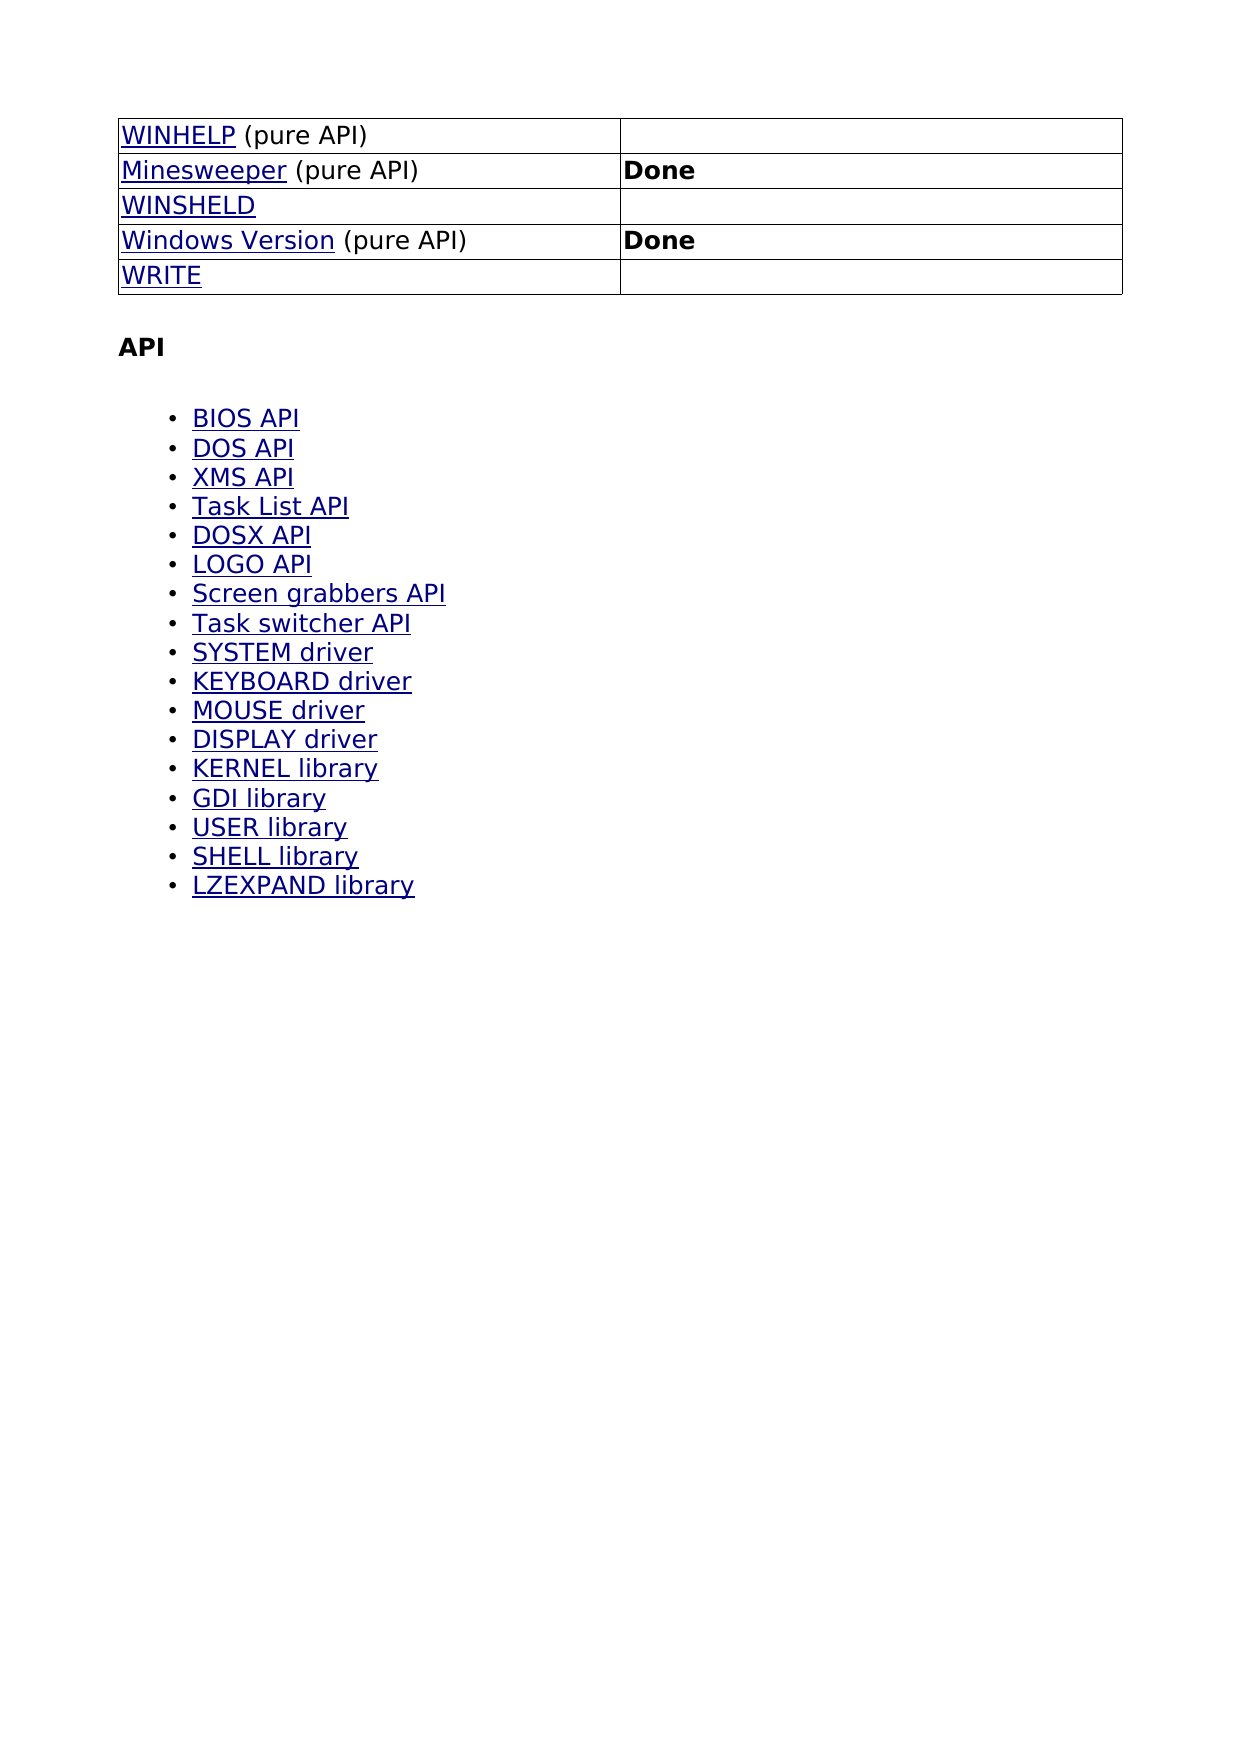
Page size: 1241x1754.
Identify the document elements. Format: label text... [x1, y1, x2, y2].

list GDI library [177, 784, 1122, 813]
list LZEXPAND library [177, 871, 1122, 901]
list DISPLAY driver [177, 726, 1122, 755]
table_cell Minesweeper (pure API) [119, 154, 620, 188]
list XMS API [177, 463, 1122, 492]
list DOSX API [177, 521, 1122, 551]
table_cell WRITE [119, 260, 620, 294]
list SHELL library [177, 842, 1122, 871]
list LOGO API [177, 551, 1122, 580]
subtitle API [118, 333, 1122, 363]
list KEYBOARD driver [177, 667, 1122, 696]
table_cell Done [621, 225, 1122, 258]
list SYSTEM driver [177, 638, 1122, 667]
list MOUSE driver [177, 696, 1122, 726]
table_cell [621, 119, 1122, 153]
list USER library [177, 813, 1122, 842]
list KERNEL library [177, 755, 1122, 784]
table_cell [621, 189, 1122, 223]
table_cell [621, 260, 1122, 294]
table_cell WINSHELD [119, 189, 620, 223]
list Task switcher API [177, 609, 1122, 638]
table_cell WINHELP (pure API) [119, 119, 620, 153]
list Task List API [177, 492, 1122, 521]
list BIOS API [177, 405, 1122, 434]
table_cell Done [621, 154, 1122, 188]
list Screen grabbers API [177, 580, 1122, 609]
table_cell Windows Version (pure API) [119, 225, 620, 258]
list DOS API [177, 434, 1122, 463]
